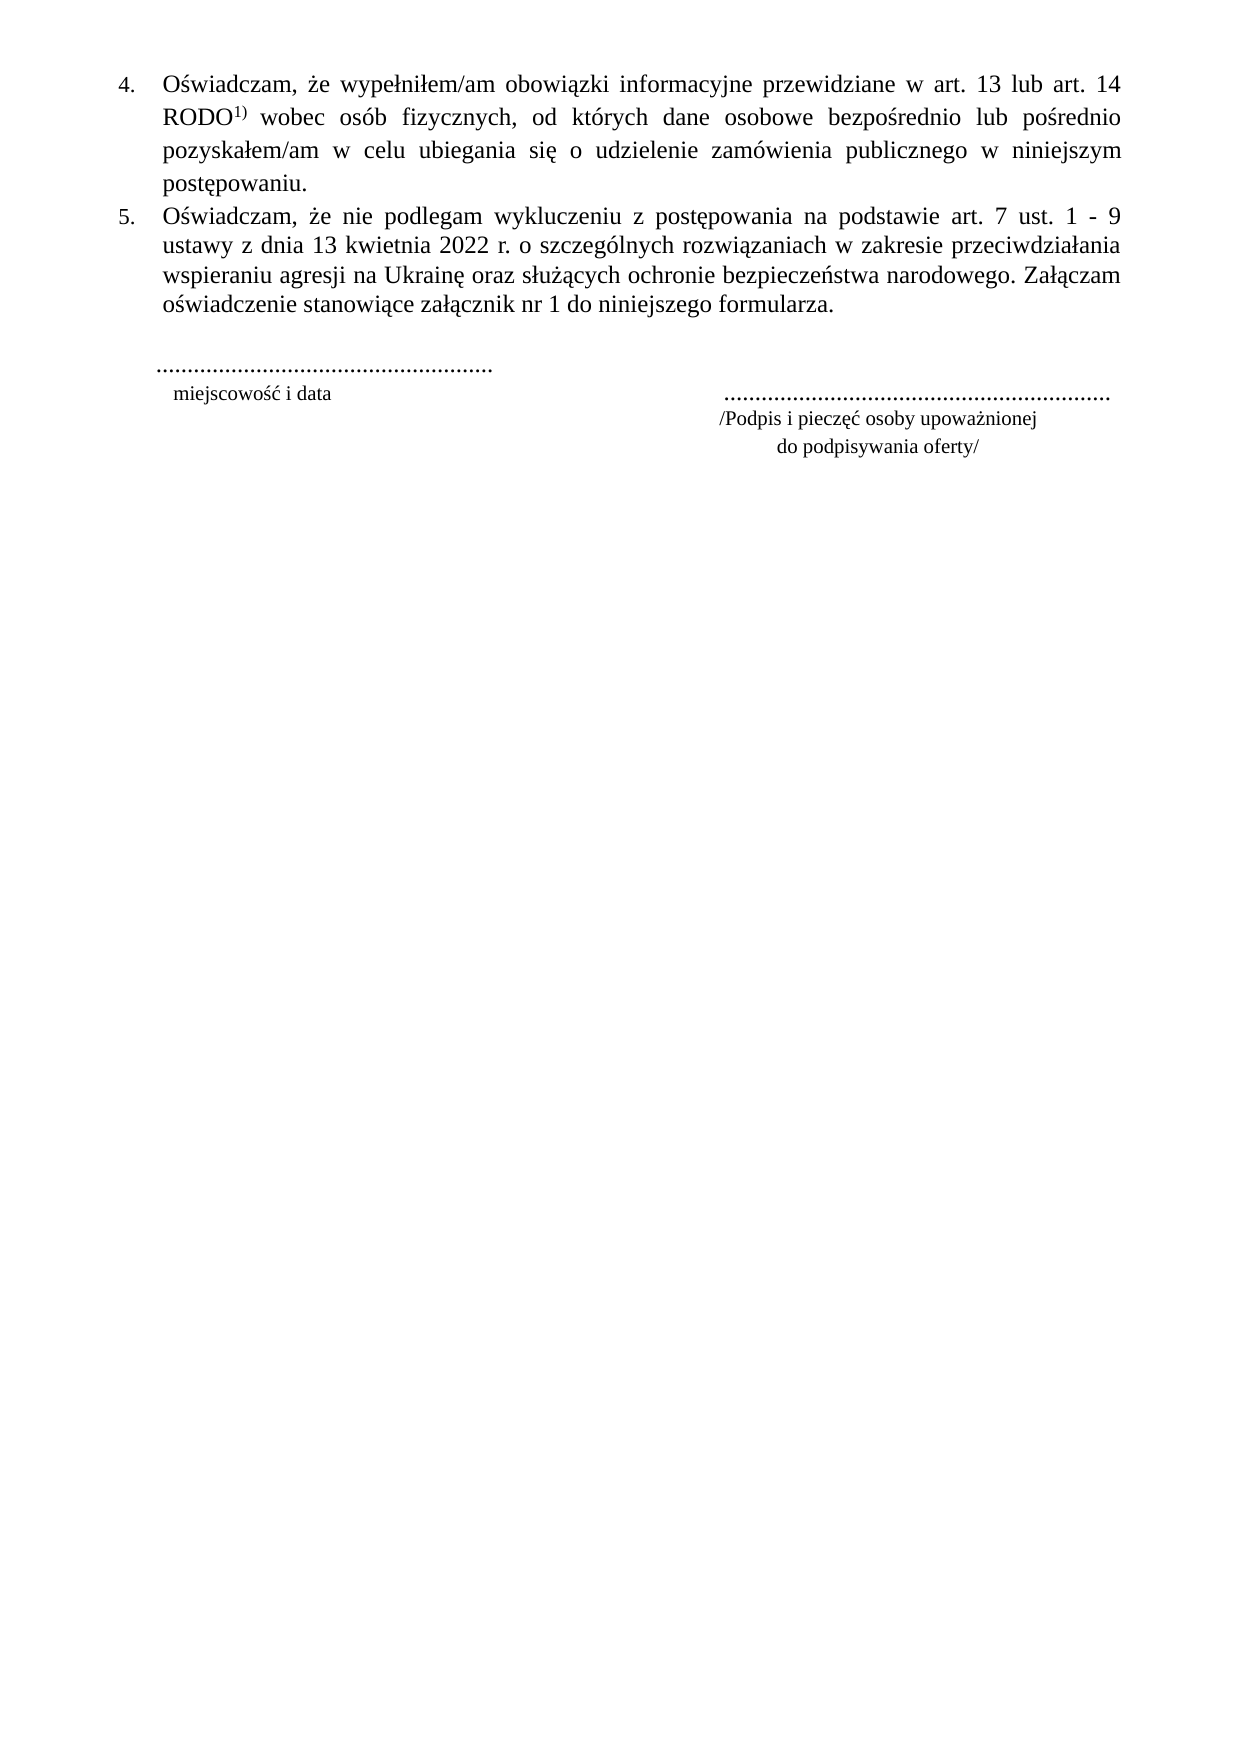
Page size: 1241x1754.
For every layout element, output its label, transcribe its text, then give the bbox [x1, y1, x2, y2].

list Oświadczam, że wypełniłem/am obowiązki informacyjne przewidziane w art. 13 lub art. 14 RODO1) wobec osób fizycznych, od których dane osobowe bezpośrednio lub pośrednio pozyskałem/am w celu ubiegania się o udzielenie zamówienia publicznego w niniejszym postępowaniu. [118, 69, 1122, 197]
text miejscowość i data .............................................................. [155, 377, 1122, 406]
list Oświadczam, że nie podlegam wykluczeniu z postępowania na podstawie art. 7 ust. 1 - 9 ustawy z dnia 13 kwietnia 2022 r. o szczególnych rozwiązaniach w zakresie przeciwdziałania wspieraniu agresji na Ukrainę oraz służących ochronie bezpieczeństwa narodowego. Załączam oświadczenie stanowiące załącznik nr 1 do niniejszego formularza. [118, 201, 1122, 318]
text ...................................................... [156, 349, 1122, 377]
text /Podpis i pieczęć osoby upoważnionej do podpisywania oferty/ [634, 406, 1122, 458]
